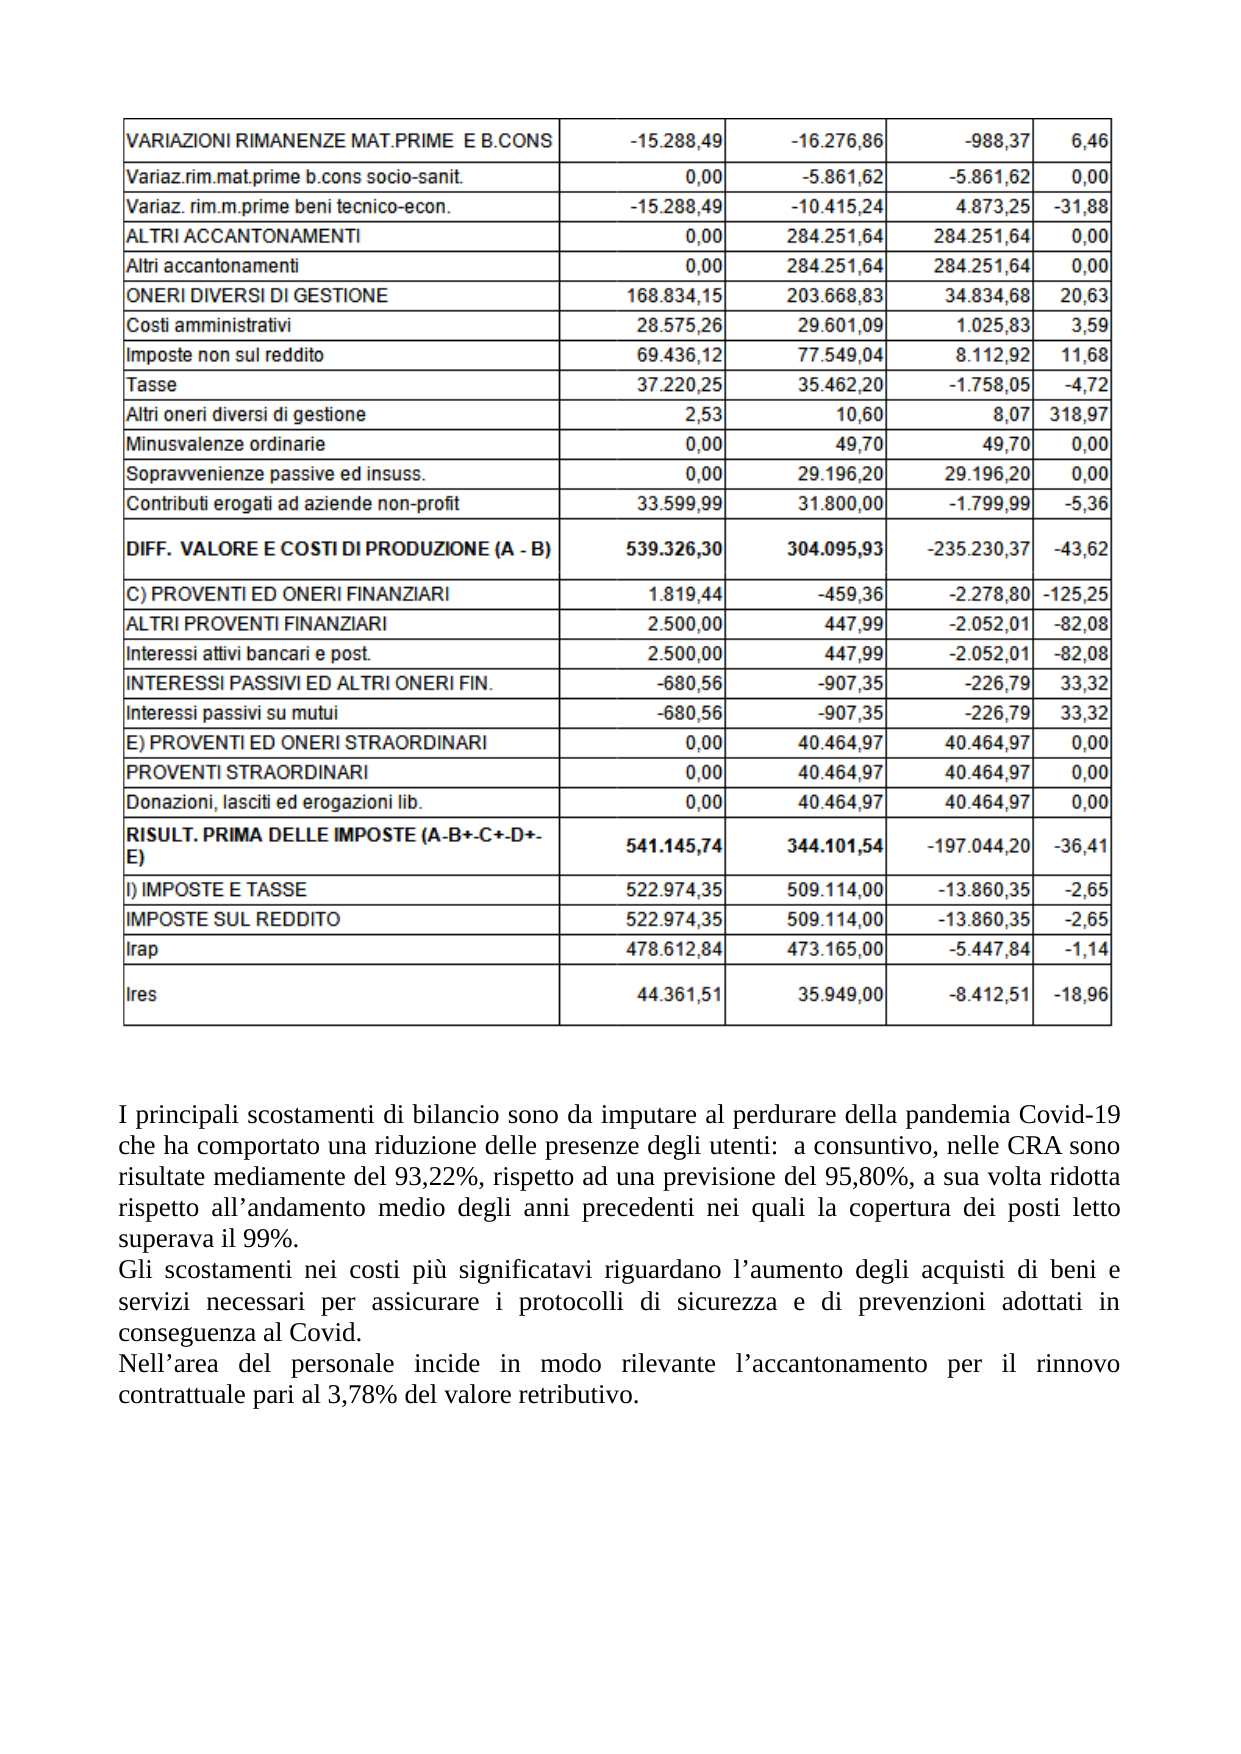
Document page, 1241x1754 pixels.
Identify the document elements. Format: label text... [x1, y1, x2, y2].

text Gli scostamenti nei costi più significatavi riguardano l’aumento degli acquisti di beni e servizi necessari per assicurare i protocolli di sicurezza e di prevenzioni adottati in conseguenza al Covid. [118, 1253, 1122, 1347]
picture [123, 118, 1117, 1067]
text Nell’area del personale incide in modo rilevante l’accantonamento per il rinnovo contrattuale pari al 3,78% del valore retributivo. [118, 1347, 1122, 1409]
text I principali scostamenti di bilancio sono da imputare al perdurare della pandemia Covid-19 che ha comportato una riduzione delle presenze degli utenti: a consuntivo, nelle CRA sono risultate mediamente del 93,22%, rispetto ad una previsione del 95,80%, a sua volta ridotta rispetto all’andamento medio degli anni precedenti nei quali la copertura dei posti letto superava il 99%. [118, 1098, 1122, 1253]
